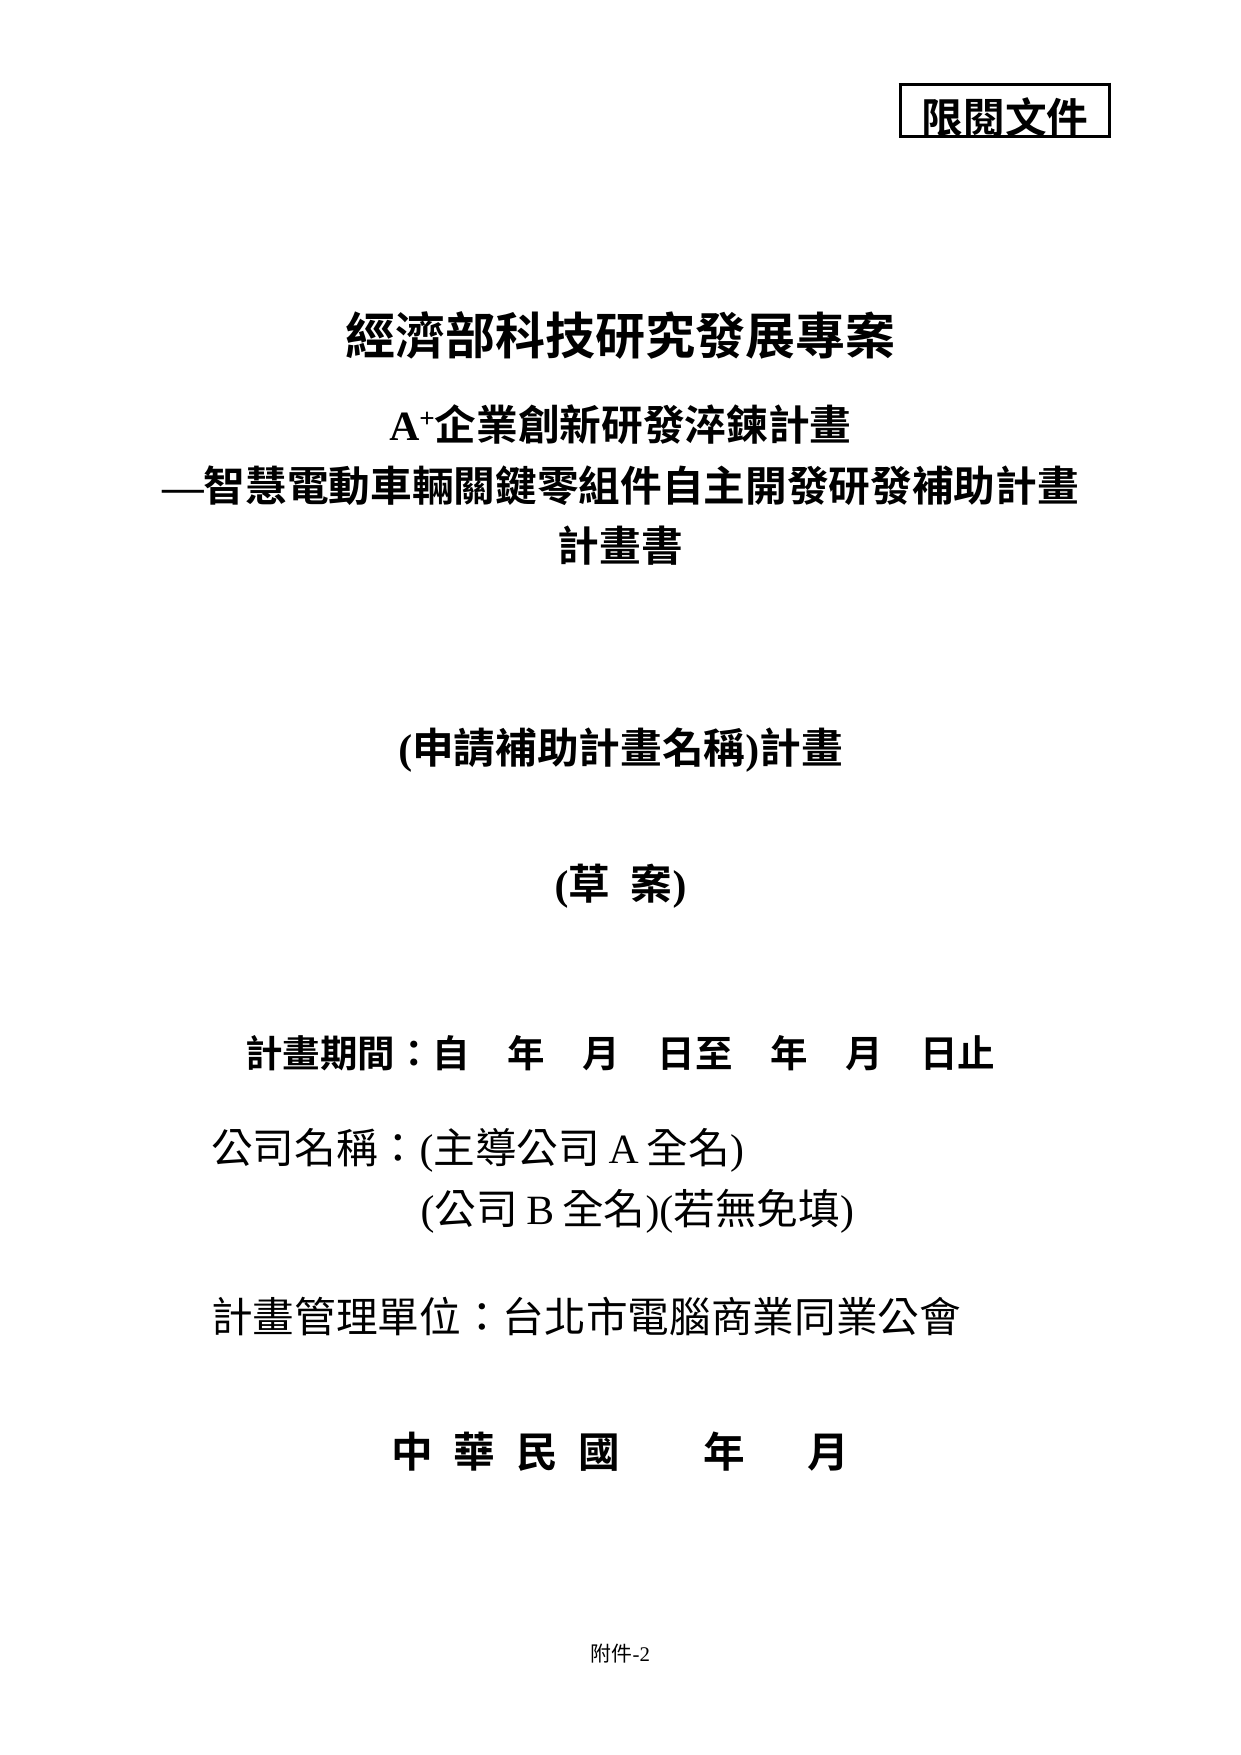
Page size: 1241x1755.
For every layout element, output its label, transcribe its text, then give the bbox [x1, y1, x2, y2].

text (草 案) [133, 851, 1107, 911]
text 中 華 民 國 年 月 [133, 1419, 1107, 1479]
text (公司B全名)(若無免填) [420, 1176, 1107, 1236]
text 公司名稱：(主導公司A全名) [133, 1115, 1107, 1176]
text 計畫書 [133, 513, 1107, 573]
text —智慧電動車輛關鍵零組件自主開發研發補助計畫 [133, 453, 1107, 513]
text 計畫管理單位：台北市電腦商業同業公會 [133, 1284, 1107, 1344]
text 計畫期間：自 年 月 日至 年 月 日止 [133, 1024, 1107, 1078]
text (申請補助計畫名稱)計畫 [133, 716, 1107, 776]
text A+企業創新研發淬鍊計畫 [133, 392, 1107, 453]
text 經濟部科技研究發展專案 [133, 296, 1107, 368]
text 限閱文件 [902, 86, 1108, 135]
